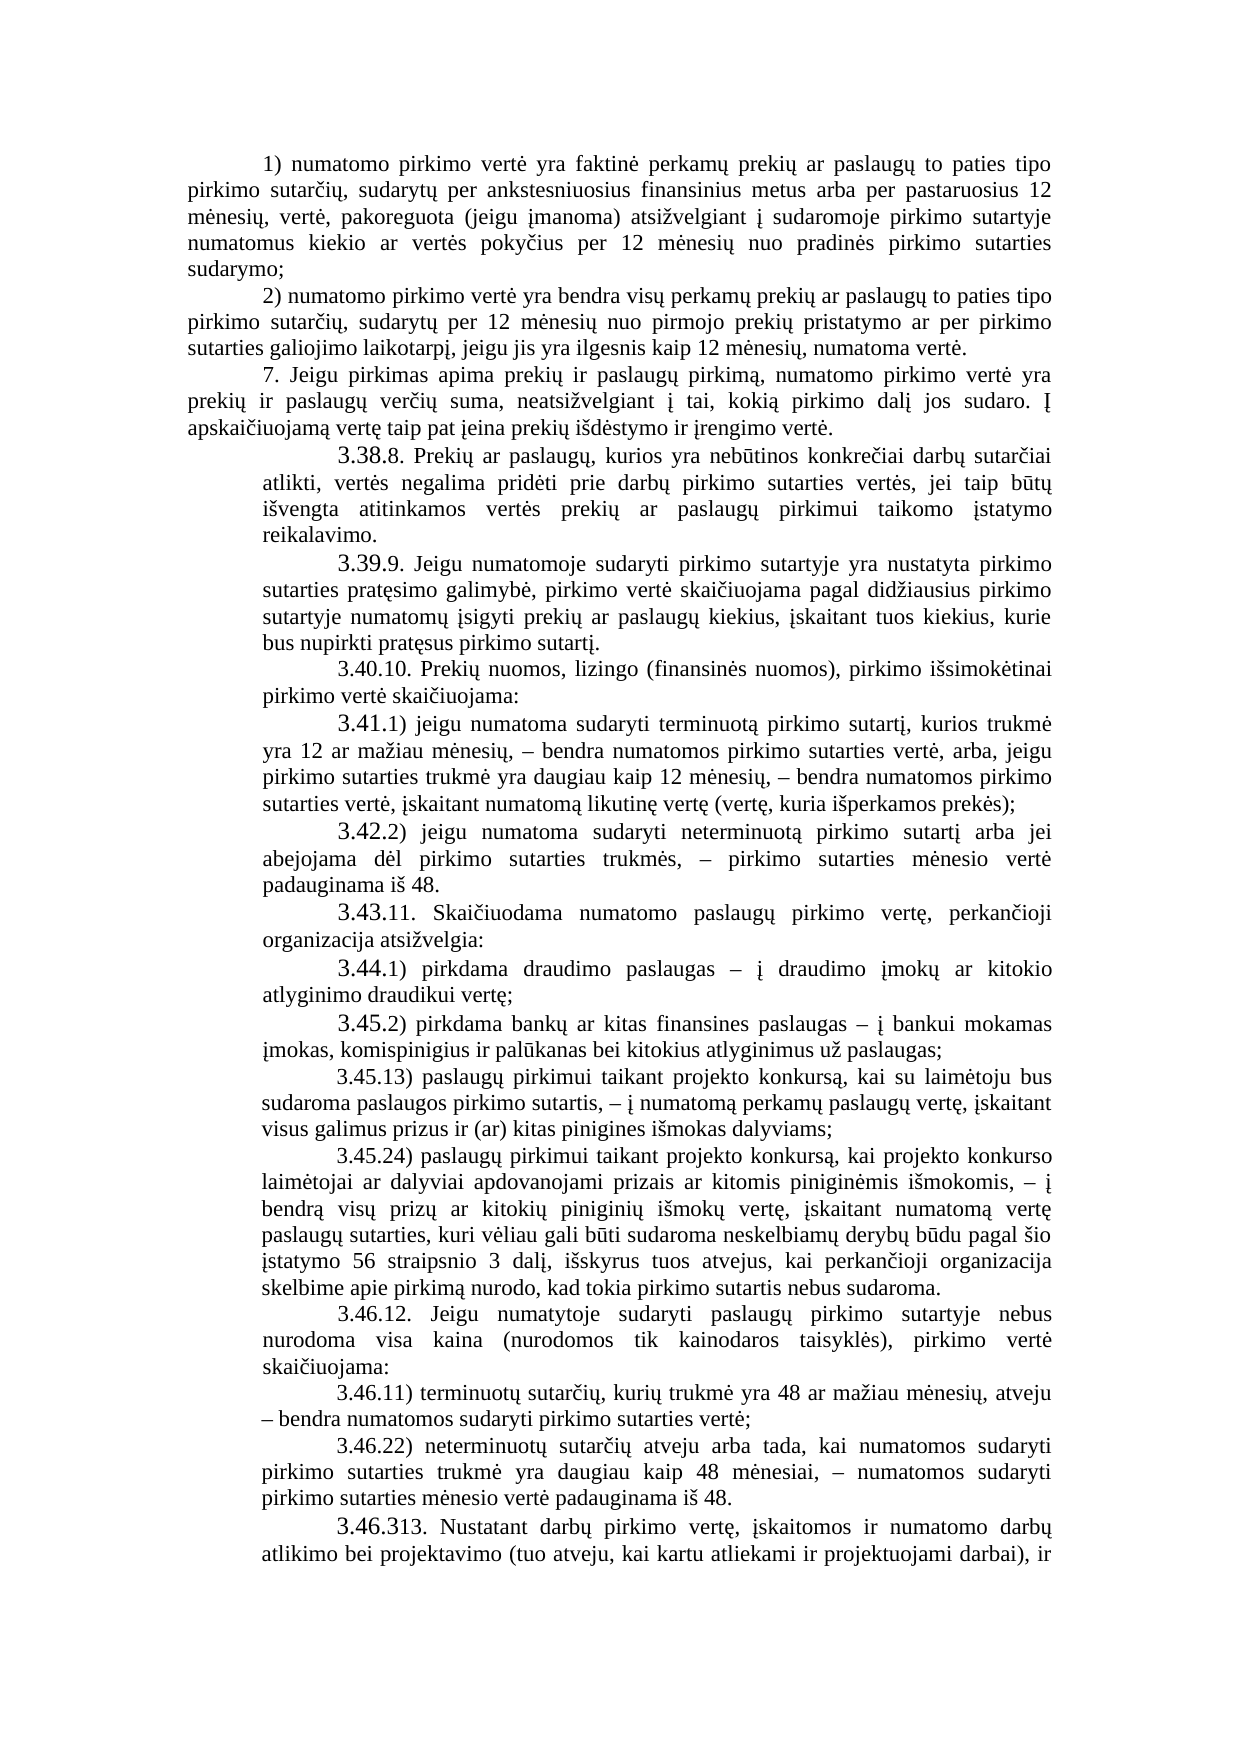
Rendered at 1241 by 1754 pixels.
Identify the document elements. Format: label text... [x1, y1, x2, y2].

subtitle 12. Jeigu numatytoje sudaryti paslaugų pirkimo sutartyje nebus nurodoma visa kaina (nurodomos tik kainodaros taisyklės), pirkimo vertė skaičiuojama: [187, 1300, 1053, 1379]
subtitle 2) pirkdama bankų ar kitas finansines paslaugas – į bankui mokamas įmokas, komispinigius ir palūkanas bei kitokius atlyginimus už paslaugas; [187, 1008, 1053, 1063]
subtitle 1) jeigu numatoma sudaryti terminuotą pirkimo sutartį, kurios trukmė yra 12 ar mažiau mėnesių, – bendra numatomos pirkimo sutarties vertė, arba, jeigu pirkimo sutarties trukmė yra daugiau kaip 12 mėnesių, – bendra numatomos pirkimo sutarties vertė, įskaitant numatomą likutinę vertę (vertę, kuria išperkamos prekės); [187, 708, 1053, 816]
subtitle 10. Prekių nuomos, lizingo (finansinės nuomos), pirkimo išsimokėtinai pirkimo vertė skaičiuojama: [187, 656, 1053, 708]
subtitle 1) pirkdama draudimo paslaugas – į draudimo įmokų ar kitokio atlyginimo draudikui vertę; [187, 953, 1053, 1008]
subtitle 4) paslaugų pirkimui taikant projekto konkursą, kai projekto konkurso laimėtojai ar dalyviai apdovanojami prizais ar kitomis piniginėmis išmokomis, – į bendrą visų prizų ar kitokių piniginių išmokų vertę, įskaitant numatomą vertę paslaugų sutarties, kuri vėliau gali būti sudaroma neskelbiamų derybų būdu pagal šio įstatymo 56 straipsnio 3 dalį, išskyrus tuos atvejus, kai perkančioji organizacija skelbime apie pirkimą nurodo, kad tokia pirkimo sutartis nebus sudaroma. [187, 1142, 1053, 1300]
subtitle 1) terminuotų sutarčių, kurių trukmė yra 48 ar mažiau mėnesių, atveju – bendra numatomos sudaryti pirkimo sutarties vertė; [187, 1379, 1053, 1432]
subtitle 11. Skaičiuodama numatomo paslaugų pirkimo vertę, perkančioji organizacija atsižvelgia: [187, 897, 1053, 953]
text 2) numatomo pirkimo vertė yra bendra visų perkamų prekių ar paslaugų to paties tipo pirkimo sutarčių, sudarytų per 12 mėnesių nuo pirmojo prekių pristatymo ar per pirkimo sutarties galiojimo laikotarpį, jeigu jis yra ilgesnis kaip 12 mėnesių, numatoma vertė. [187, 282, 1053, 361]
subtitle 13. Nustatant darbų pirkimo vertę, įskaitomos ir numatomo darbų atlikimo bei projektavimo (tuo atveju, kai kartu atliekami ir projektuojami darbai), ir [187, 1511, 1053, 1566]
text 7. Jeigu pirkimas apima prekių ir paslaugų pirkimą, numatomo pirkimo vertė yra prekių ir paslaugų verčių suma, neatsižvelgiant į tai, kokią pirkimo dalį jos sudaro. Į apskaičiuojamą vertę taip pat įeina prekių išdėstymo ir įrengimo vertė. [187, 361, 1053, 440]
subtitle 9. Jeigu numatomoje sudaryti pirkimo sutartyje yra nustatyta pirkimo sutarties pratęsimo galimybė, pirkimo vertė skaičiuojama pagal didžiausius pirkimo sutartyje numatomų įsigyti prekių ar paslaugų kiekius, įskaitant tuos kiekius, kurie bus nupirkti pratęsus pirkimo sutartį. [187, 548, 1053, 656]
subtitle 8. Prekių ar paslaugų, kurios yra nebūtinos konkrečiai darbų sutarčiai atlikti, vertės negalima pridėti prie darbų pirkimo sutarties vertės, jei taip būtų išvengta atitinkamos vertės prekių ar paslaugų pirkimui taikomo įstatymo reikalavimo. [187, 440, 1053, 548]
text 1) numatomo pirkimo vertė yra faktinė perkamų prekių ar paslaugų to paties tipo pirkimo sutarčių, sudarytų per ankstesniuosius finansinius metus arba per pastaruosius 12 mėnesių, vertė, pakoreguota (jeigu įmanoma) atsižvelgiant į sudaromoje pirkimo sutartyje numatomus kiekio ar vertės pokyčius per 12 mėnesių nuo pradinės pirkimo sutarties sudarymo; [187, 150, 1053, 282]
subtitle 2) neterminuotų sutarčių atveju arba tada, kai numatomos sudaryti pirkimo sutarties trukmė yra daugiau kaip 48 mėnesiai, – numatomos sudaryti pirkimo sutarties mėnesio vertė padauginama iš 48. [187, 1432, 1053, 1511]
subtitle 3) paslaugų pirkimui taikant projekto konkursą, kai su laimėtoju bus sudaroma paslaugos pirkimo sutartis, – į numatomą perkamų paslaugų vertę, įskaitant visus galimus prizus ir (ar) kitas pinigines išmokas dalyviams; [187, 1063, 1053, 1142]
subtitle 2) jeigu numatoma sudaryti neterminuotą pirkimo sutartį arba jei abejojama dėl pirkimo sutarties trukmės, – pirkimo sutarties mėnesio vertė padauginama iš 48. [187, 816, 1053, 897]
